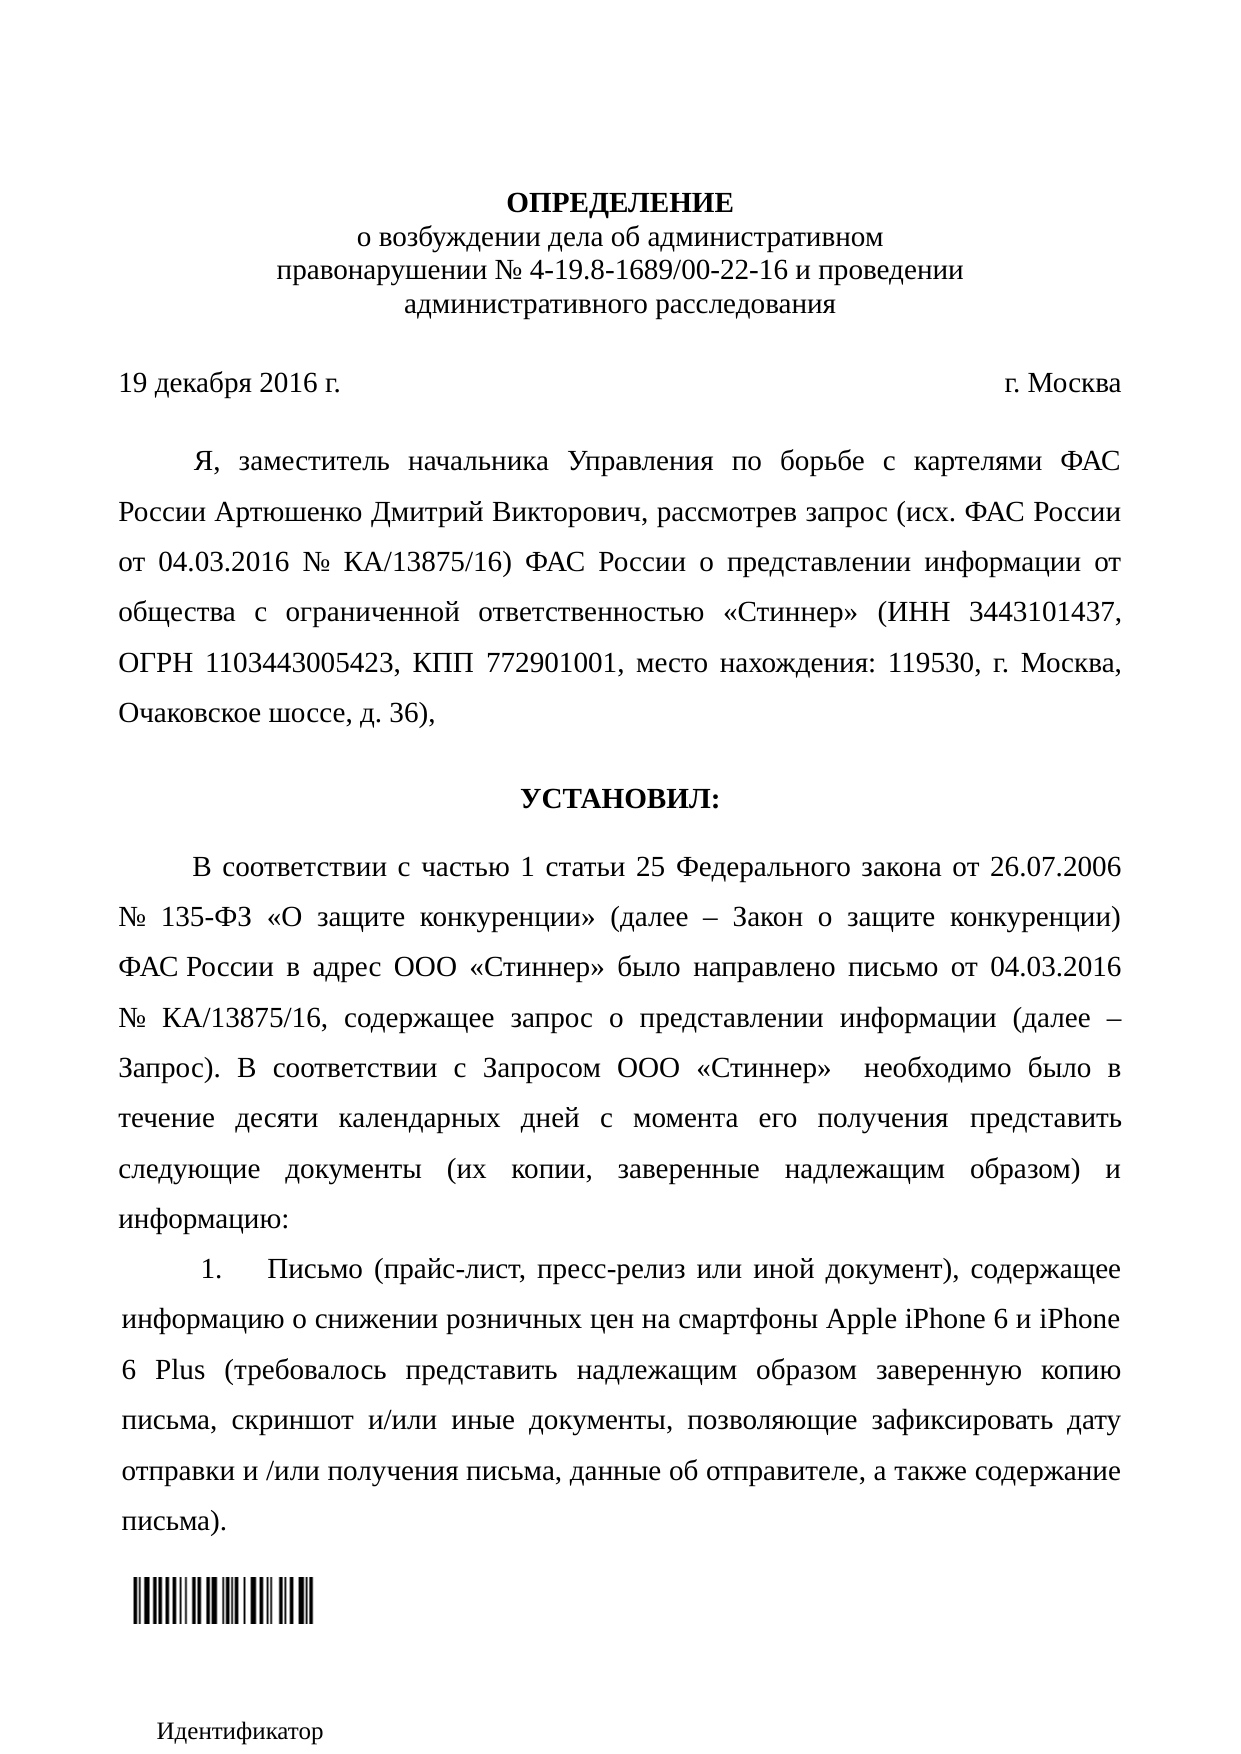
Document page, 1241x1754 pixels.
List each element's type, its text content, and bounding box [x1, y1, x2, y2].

text о возбуждении дела об административном [118, 219, 1122, 252]
text 19 декабря 2016 г. г. Москва [118, 365, 1122, 398]
list Письмо (прайс-лист, пресс-релиз или иной документ), содержащее информацию о снижении розничных цен на смартфоны Apple iPhone 6 и iPhone 6 Plus (требовалось представить надлежащим образом заверенную копию письма, скриншот и/или иные документы, позволяющие зафиксировать дату отправки и /или получения письма, данные об отправителе, а также содержание письма). [121, 1251, 1122, 1536]
text В соответствии с частью 1 статьи 25 Федерального закона от 26.07.2006 № 135-ФЗ «О защите конкуренции» (далее – Закон о защите конкуренции) ФАС России в адрес ООО «Стиннер» было направлено письмо от 04.03.2016 № КА/13875/16, содержащее запрос о представлении информации (далее – Запрос). В соответствии с Запросом ООО «Стиннер» необходимо было в течение десяти календарных дней с момента его получения представить следующие документы (их копии, заверенные надлежащим образом) и информацию: [118, 849, 1122, 1234]
picture [118, 1577, 331, 1624]
text УСТАНОВИЛ: [118, 781, 1122, 814]
text ОПРЕДЕЛЕНИЕ [118, 185, 1122, 219]
text правонарушении № 4-19.8-1689/00-22-16 и проведении [118, 252, 1122, 286]
text Я, заместитель начальника Управления по борьбе с картелями ФАС России Артюшенко Дмитрий Викторович, рассмотрев запрос (исх. ФАС России от 04.03.2016 № КА/13875/16) ФАС России о представлении информации от общества с ограниченной ответственностью «Стиннер» (ИНН 3443101437, ОГРН 1103443005423, КПП 772901001, место нахождения: 119530, г. Москва, Очаковское шоссе, д. 36), [118, 443, 1122, 729]
text административного расследования [118, 286, 1122, 319]
